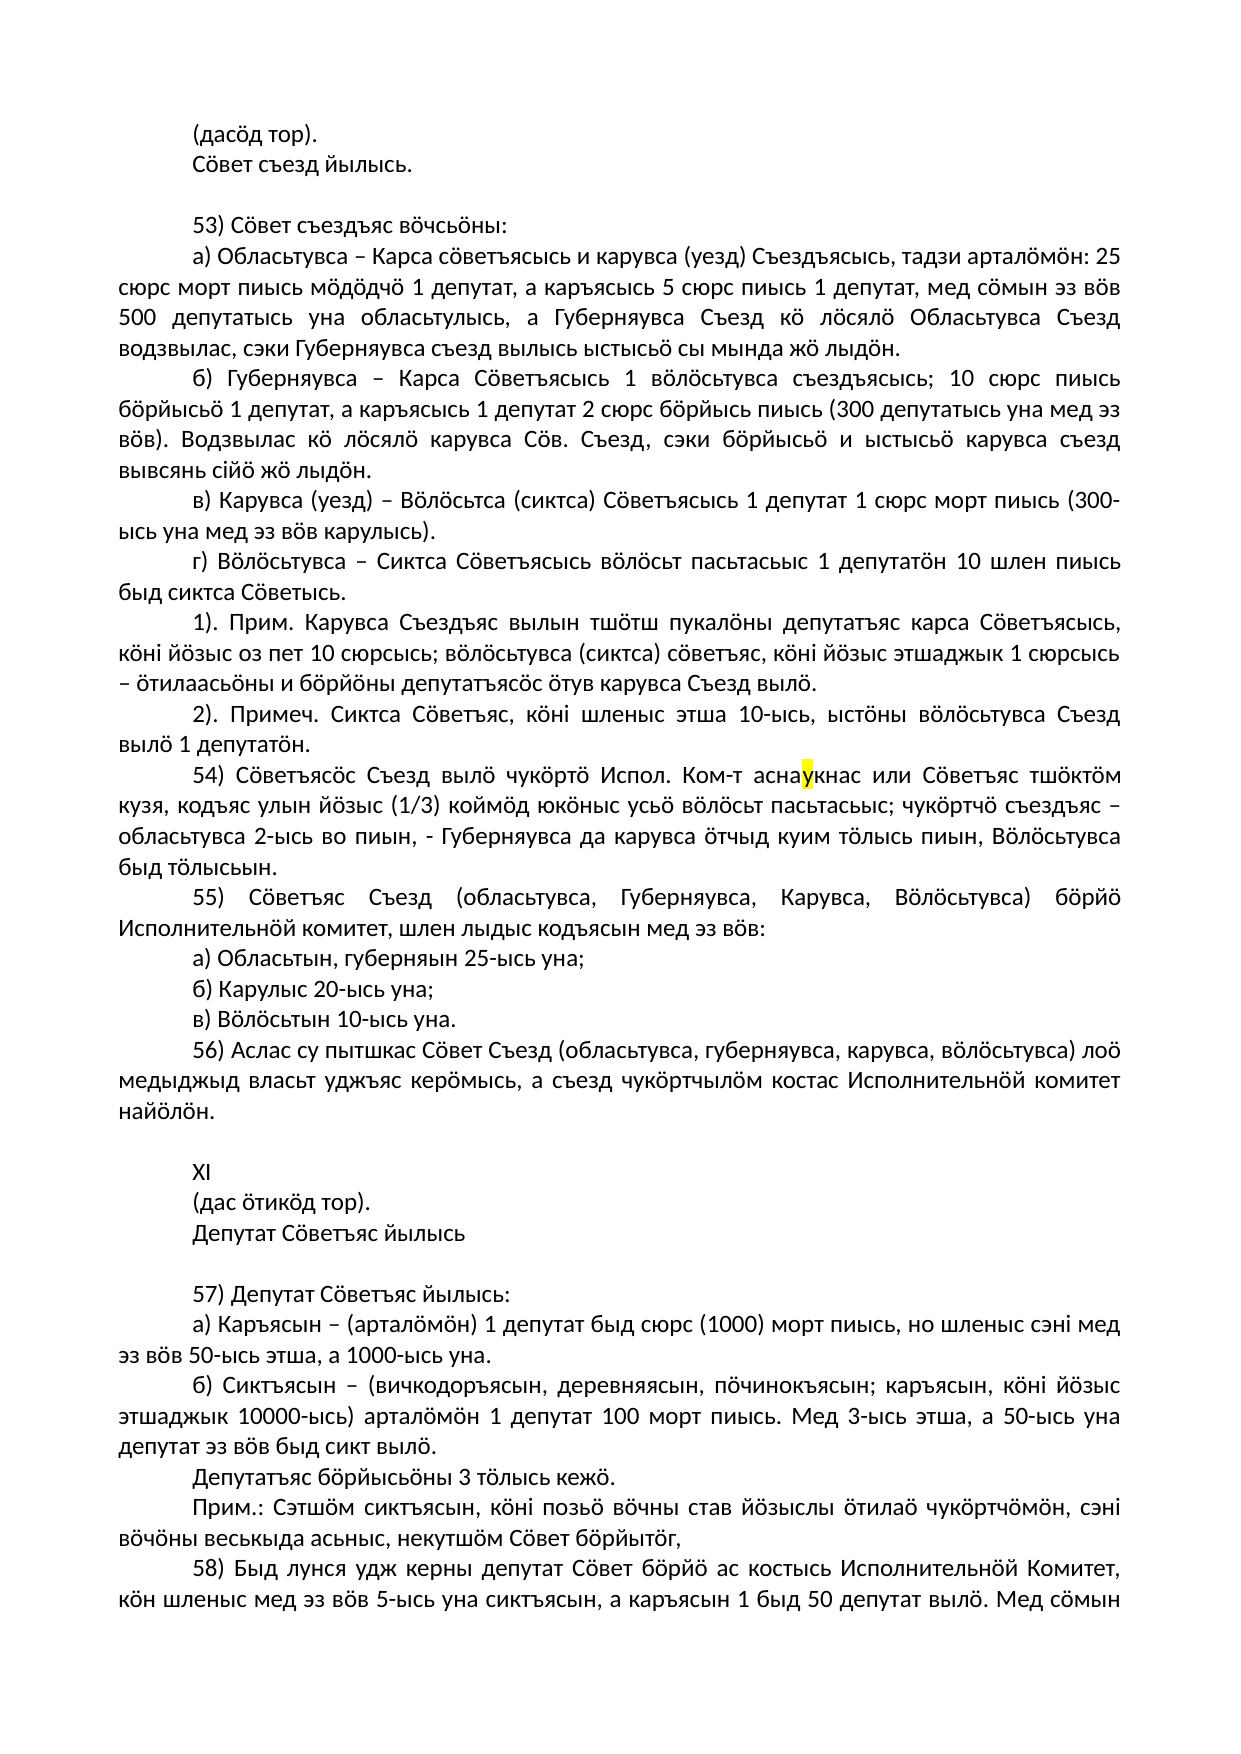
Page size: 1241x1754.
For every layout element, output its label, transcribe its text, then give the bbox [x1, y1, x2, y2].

text 56) Аслас су пытшкас Сӧвет Съезд (обласьтувса, губерняувса, карувса, вӧлӧсьтувса) лоӧ медыджыд власьт уджъяс керӧмысь, а съезд чукӧртчылӧм костас Исполнительнӧй комитет найӧлӧн. [118, 1034, 1122, 1125]
text а) Обласьтын, губерняын 25-ысь уна; [118, 942, 1122, 973]
text б) Сиктъясын – (вичкодоръясын, деревняясын, пӧчинокъясын; каръясын, кӧні йӧзыс этшаджык 10000-ысь) арталӧмӧн 1 депутат 100 морт пиысь. Мед 3-ысь этша, а 50-ысь уна депутат эз вӧв быд сикт вылӧ. [118, 1369, 1122, 1461]
text б) Губерняувса – Карса Сӧветъясысь 1 вӧлӧсьтувса съездъясысь; 10 сюрс пиысь бӧрйысьӧ 1 депутат, а каръясысь 1 депутат 2 сюрс бӧрйысь пиысь (300 депутатысь уна мед эз вӧв). Водзвылас кӧ лӧсялӧ карувса Сӧв. Съезд, сэки бӧрйысьӧ и ыстысьӧ карувса съезд вывсянь сійӧ жӧ лыдӧн. [118, 362, 1122, 484]
text (дас ӧтикӧд тор). [118, 1186, 1122, 1217]
text 2). Примеч. Сиктса Сӧветъяс, кӧні шленыс этша 10-ысь, ыстӧны вӧлӧсьтувса Съезд вылӧ 1 депутатӧн. [118, 698, 1122, 759]
text Депутатъяс бӧрйысьӧны 3 тӧлысь кежӧ. [118, 1461, 1122, 1492]
text в) Вӧлӧсьтын 10-ысь уна. [118, 1003, 1122, 1034]
text 54) Сӧветъясӧс Съезд вылӧ чукӧртӧ Испол. Ком-т аснаукнас или Сӧветъяс тшӧктӧм кузя, кодъяс улын йӧзыс (1/3) коймӧд юкӧныс усьӧ вӧлӧсьт пасьтасьыс; чукӧртчӧ съездъяс – обласьтувса 2-ысь во пиын, - Губерняувса да карувса ӧтчыд куим тӧлысь пиын, Вӧлӧсьтувса быд тӧлысьын. [118, 759, 1122, 881]
text в) Карувса (уезд) – Вӧлӧсьтса (сиктса) Сӧветъясысь 1 депутат 1 сюрс морт пиысь (300-ысь уна мед эз вӧв карулысь). [118, 484, 1122, 545]
text Прим.: Сэтшӧм сиктъясын, кӧні позьӧ вӧчны став йӧзыслы ӧтилаӧ чукӧртчӧмӧн, сэні вӧчӧны веськыда асьныс, некутшӧм Сӧвет бӧрйытӧг, [118, 1492, 1122, 1553]
text 57) Депутат Сӧветъяс йылысь: [118, 1278, 1122, 1308]
text б) Карулыс 20-ысь уна; [118, 973, 1122, 1003]
text 53) Сӧвет съездъяс вӧчсьӧны: [118, 210, 1122, 240]
text а) Обласьтувса – Карса сӧветъясысь и карувса (уезд) Съездъясысь, тадзи арталӧмӧн: 25 сюрс морт пиысь мӧдӧдчӧ 1 депутат, а каръясысь 5 сюрс пиысь 1 депутат, мед сӧмын эз вӧв 500 депутатысь уна обласьтулысь, а Губерняувса Съезд кӧ лӧсялӧ Обласьтувса Съезд водзвылас, сэки Губерняувса съезд вылысь ыстысьӧ сы мында жӧ лыдӧн. [118, 240, 1122, 362]
text а) Каръясын – (арталӧмӧн) 1 депутат быд сюрс (1000) морт пиысь, но шленыс сэні мед эз вӧв 50-ысь этша, а 1000-ысь уна. [118, 1308, 1122, 1369]
text 55) Сӧветъяс Съезд (обласьтувса, Губерняувса, Карувса, Вӧлӧсьтувса) бӧрйӧ Исполнительнӧй комитет, шлен лыдыс кодъясын мед эз вӧв: [118, 881, 1122, 942]
text г) Вӧлӧсьтувса – Сиктса Сӧветъясысь вӧлӧсьт пасьтасьыс 1 депутатӧн 10 шлен пиысь быд сиктса Сӧветысь. [118, 545, 1122, 606]
text 58) Быд лунся удж керны депутат Сӧвет бӧрйӧ ас костысь Исполнительнӧй Комитет, кӧн шленыс мед эз вӧв 5-ысь уна сиктъясын, а каръясын 1 быд 50 депутат вылӧ. Мед сӧмын [118, 1553, 1122, 1614]
text Депутат Сӧветъяс йылысь [118, 1217, 1122, 1247]
text Сӧвет съезд йылысь. [118, 149, 1122, 179]
text (дасӧд тор). [118, 118, 1122, 149]
text ХІ [118, 1156, 1122, 1186]
text 1). Прим. Карувса Съездъяс вылын тшӧтш пукалӧны депутатъяс карса Сӧветъясысь, кӧні йӧзыс оз пет 10 сюрсысь; вӧлӧсьтувса (сиктса) сӧветъяс, кӧні йӧзыс этшаджык 1 сюрсысь – ӧтилаасьӧны и бӧрйӧны депутатъясӧс ӧтув карувса Съезд вылӧ. [118, 606, 1122, 698]
